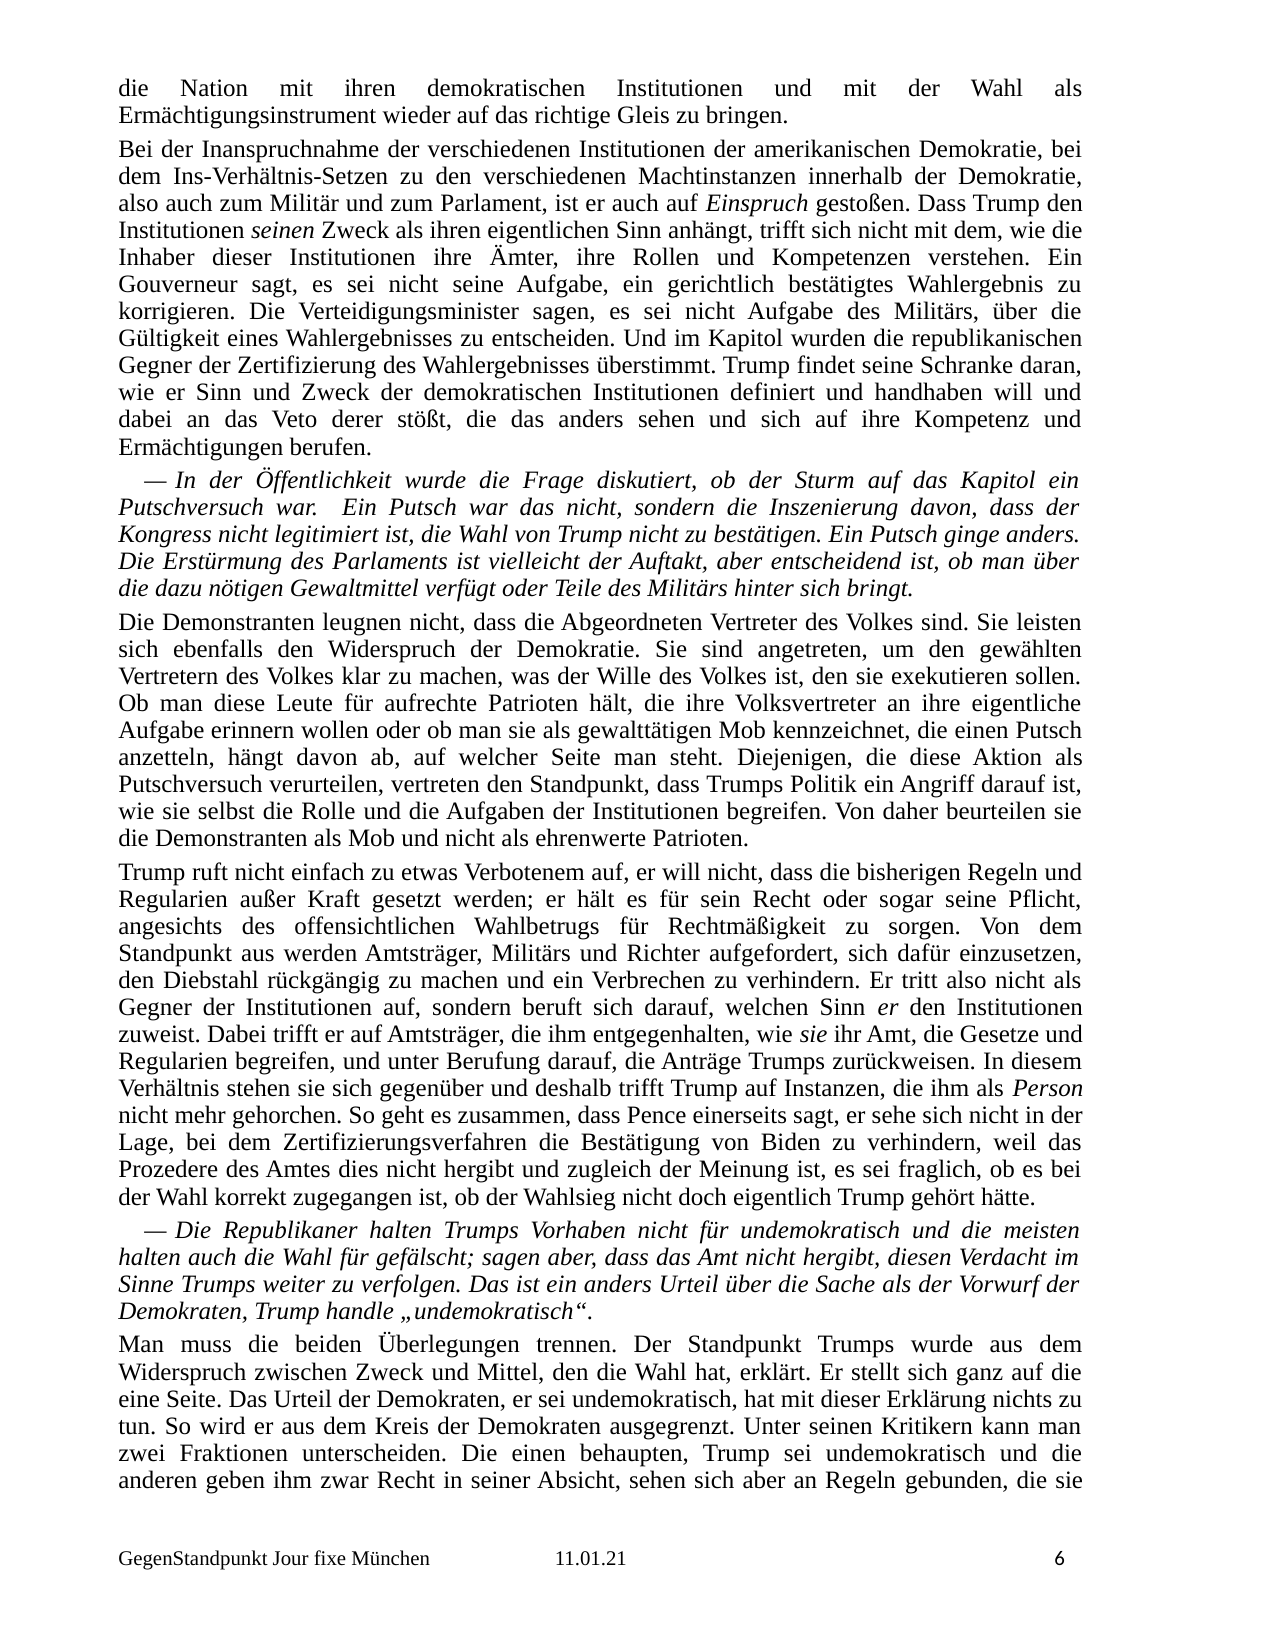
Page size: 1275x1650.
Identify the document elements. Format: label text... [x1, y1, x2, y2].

text Man muss die beiden Überlegungen trennen. Der Standpunkt Trumps wurde aus dem Widerspruch zwischen Zweck und Mittel, den die Wahl hat, erklärt. Er stellt sich ganz auf die eine Seite. Das Urteil der Demokraten, er sei undemokratisch, hat mit dieser Erklärung nichts zu tun. So wird er aus dem Kreis der Demokraten ausgegrenzt. Unter seinen Kritikern kann man zwei Fraktionen unterscheiden. Die einen behaupten, Trump sei undemokratisch und die anderen geben ihm zwar Recht in seiner Absicht, sehen sich aber an Regeln gebunden, die sie [118, 1331, 1083, 1494]
text Die Demonstranten leugnen nicht, dass die Abgeordneten Vertreter des Volkes sind. Sie leisten sich ebenfalls den Widerspruch der Demokratie. Sie sind angetreten, um den gewählten Vertretern des Volkes klar zu machen, was der Wille des Volkes ist, den sie exekutieren sollen. Ob man diese Leute für aufrechte Patrioten hält, die ihre Volksvertreter an ihre eigentliche Aufgabe erinnern wollen oder ob man sie als gewalttätigen Mob kennzeichnet, die einen Putsch anzetteln, hängt davon ab, auf welcher Seite man steht. Diejenigen, die diese Aktion als Putschversuch verurteilen, vertreten den Standpunkt, dass Trumps Politik ein Angriff darauf ist, wie sie selbst die Rolle und die Aufgaben der Institutionen begreifen. Von daher beurteilen sie die Demonstranten als Mob und nicht als ehrenwerte Patrioten. [118, 608, 1083, 852]
text — In der Öffentlichkeit wurde die Frage diskutiert, ob der Sturm auf das Kapitol ein Putschversuch war. Ein Putsch war das nicht, sondern die Inszenierung davon, dass der Kongress nicht legitimiert ist, die Wahl von Trump nicht zu bestätigen. Ein Putsch ginge anders. Die Erstürmung des Parlaments ist vielleicht der Auftakt, aber entscheidend ist, ob man über die dazu nötigen Gewaltmittel verfügt oder Teile des Militärs hinter sich bringt. [118, 467, 1083, 602]
text Trump ruft nicht einfach zu etwas Verbotenem auf, er will nicht, dass die bisherigen Regeln und Regularien außer Kraft gesetzt werden; er hält es für sein Recht oder sogar seine Pflicht, angesichts des offensichtlichen Wahlbetrugs für Rechtmäßigkeit zu sorgen. Von dem Standpunkt aus werden Amtsträger, Militärs und Richter aufgefordert, sich dafür einzusetzen, den Diebstahl rückgängig zu machen und ein Verbrechen zu verhindern. Er tritt also nicht als Gegner der Institutionen auf, sondern beruft sich darauf, welchen Sinn er den Institutionen zuweist. Dabei trifft er auf Amtsträger, die ihm entgegenhalten, wie sie ihr Amt, die Gesetze und Regularien begreifen, und unter Berufung darauf, die Anträge Trumps zurückweisen. In diesem Verhältnis stehen sie sich gegenüber und deshalb trifft Trump auf Instanzen, die ihm als Person nicht mehr gehorchen. So geht es zusammen, dass Pence einerseits sagt, er sehe sich nicht in der Lage, bei dem Zertifizierungsverfahren die Bestätigung von Biden zu verhindern, weil das Prozedere des Amtes dies nicht hergibt und zugleich der Meinung ist, es sei fraglich, ob es bei der Wahl korrekt zugegangen ist, ob der Wahlsieg nicht doch eigentlich Trump gehört hätte. [118, 858, 1083, 1210]
text — Die Republikaner halten Trumps Vorhaben nicht für undemokratisch und die meisten halten auch die Wahl für gefälscht; sagen aber, dass das Amt nicht hergibt, diesen Verdacht im Sinne Trumps weiter zu verfolgen. Das ist ein anders Urteil über die Sache als der Vorwurf der Demokraten, Trump handle „undemokratisch“. [118, 1217, 1083, 1325]
text Bei der Inanspruchnahme der verschiedenen Institutionen der amerikanischen Demokratie, bei dem Ins-Verhältnis-Setzen zu den verschiedenen Machtinstanzen innerhalb der Demokratie, also auch zum Militär und zum Parlament, ist er auch auf Einspruch gestoßen. Dass Trump den Institutionen seinen Zweck als ihren eigentlichen Sinn anhängt, trifft sich nicht mit dem, wie die Inhaber dieser Institutionen ihre Ämter, ihre Rollen und Kompetenzen verstehen. Ein Gouverneur sagt, es sei nicht seine Aufgabe, ein gerichtlich bestätigtes Wahlergebnis zu korrigieren. Die Verteidigungsminister sagen, es sei nicht Aufgabe des Militärs, über die Gültigkeit eines Wahlergebnisses zu entscheiden. Und im Kapitol wurden die republikanischen Gegner der Zertifizierung des Wahlergebnisses überstimmt. Trump findet seine Schranke daran, wie er Sinn und Zweck der demokratischen Institutionen definiert und handhaben will und dabei an das Veto derer stößt, die das anders sehen und sich auf ihre Kompetenz und Ermächtigungen berufen. [118, 135, 1083, 460]
text die Nation mit ihren demokratischen Institutionen und mit der Wahl als Ermächtigungsinstrument wieder auf das richtige Gleis zu bringen. [118, 75, 1083, 129]
